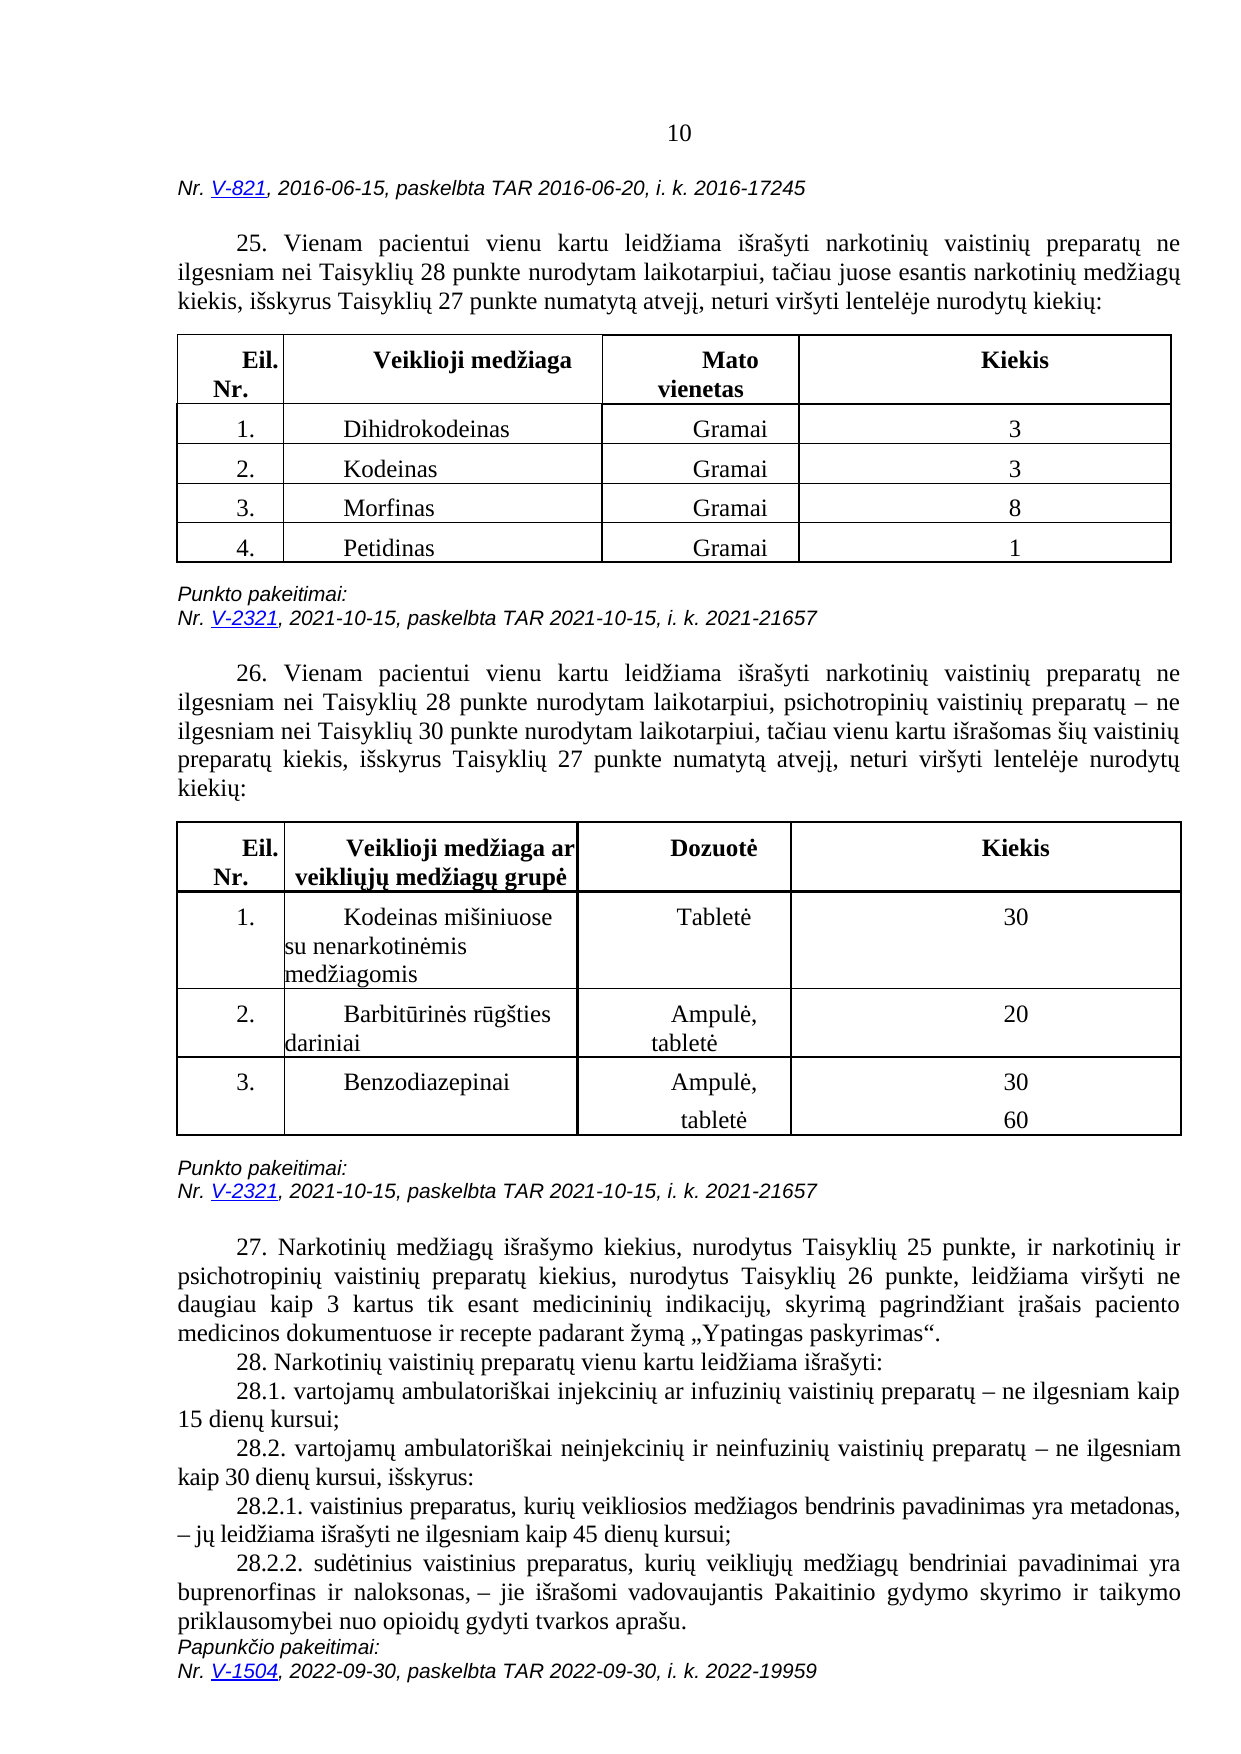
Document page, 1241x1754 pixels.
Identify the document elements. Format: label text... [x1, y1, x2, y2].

table_cell Benzodiazepinai [285, 1058, 576, 1096]
table_header Kiekis [800, 336, 1170, 403]
table_cell 4. [178, 523, 283, 561]
table_cell Kodeinas [284, 444, 601, 483]
table_cell Ampulė, tabletė [579, 989, 790, 1056]
text 28.2.1. vaistinius preparatus, kurių veikliosios medžiagos bendrinis pavadinimas yra metadonas, ‒ jų leidžiama išrašyti ne ilgesniam kaip 45 dienų kursui; [177, 1491, 1181, 1548]
table_cell [178, 1096, 284, 1134]
table_cell 3. [178, 484, 283, 522]
table_cell 30 [792, 1058, 1180, 1096]
table_cell 30 [792, 893, 1180, 988]
text Punkto pakeitimai: [177, 1155, 1181, 1179]
table_header Eil. Nr. [178, 823, 284, 890]
table_cell Ampulė, [579, 1058, 790, 1096]
table_cell 3 [800, 444, 1170, 483]
table_cell Kodeinas mišiniuose su nenarkotinėmis medžiagomis [285, 893, 576, 988]
table_cell 1. [178, 893, 284, 988]
table_cell 1. [178, 404, 283, 443]
table_cell 20 [792, 989, 1180, 1056]
table_cell 1 [800, 523, 1170, 561]
table_cell Barbitūrinės rūgšties dariniai [285, 989, 576, 1056]
table_cell 60 [792, 1096, 1180, 1134]
text 26. Vienam pacientui vienu kartu leidžiama išrašyti narkotinių vaistinių preparatų ne ilgesniam nei Taisyklių 28 punkte nurodytam laikotarpiui, psichotropinių vaistinių preparatų – ne ilgesniam nei Taisyklių 30 punkte nurodytam laikotarpiui, tačiau vienu kartu išrašomas šių vaistinių preparatų kiekis, išskyrus Taisyklių 27 punkte numatytą atvejį, neturi viršyti lentelėje nurodytų kiekių: [177, 658, 1181, 802]
text 28. Narkotinių vaistinių preparatų vienu kartu leidžiama išrašyti: [177, 1347, 1181, 1376]
text 28.2.2. sudėtinius vaistinius preparatus, kurių veikliųjų medžiagų bendriniai pavadinimai yra buprenorfinas ir naloksonas, – jie išrašomi vadovaujantis Pakaitinio gydymo skyrimo ir taikymo priklausomybei nuo opioidų gydyti tvarkos aprašu. [177, 1548, 1181, 1634]
text Nr. V-2321, 2021-10-15, paskelbta TAR 2021-10-15, i. k. 2021-21657 [177, 606, 1181, 629]
text 25. Vienam pacientui vienu kartu leidžiama išrašyti narkotinių vaistinių preparatų ne ilgesniam nei Taisyklių 28 punkte nurodytam laikotarpiui, tačiau juose esantis narkotinių medžiagų kiekis, išskyrus Taisyklių 27 punkte numatytą atvejį, neturi viršyti lentelėje nurodytų kiekių: [177, 228, 1181, 314]
table_cell Gramai [603, 444, 798, 483]
text Nr. V-2321, 2021-10-15, paskelbta TAR 2021-10-15, i. k. 2021-21657 [177, 1179, 1181, 1203]
table_header Veiklioji medžiaga ar veikliųjų medžiagų grupė [285, 823, 576, 890]
table_cell Gramai [603, 484, 798, 522]
table_cell Dihidrokodeinas [284, 404, 601, 443]
table_cell tabletė [579, 1096, 790, 1134]
text Punkto pakeitimai: [177, 582, 1181, 606]
text Papunkčio pakeitimai: [177, 1634, 1181, 1658]
table_cell Petidinas [284, 523, 601, 561]
table_header Eil. Nr. [178, 335, 283, 403]
table_cell Morfinas [284, 484, 601, 522]
table_cell Tabletė [579, 893, 790, 988]
table_header Veiklioji medžiaga [284, 335, 602, 403]
text 27. Narkotinių medžiagų išrašymo kiekius, nurodytus Taisyklių 25 punkte, ir narkotinių ir psichotropinių vaistinių preparatų kiekius, nurodytus Taisyklių 26 punkte, leidžiama viršyti ne daugiau kaip 3 kartus tik esant medicininių indikacijų, skyrimą pagrindžiant įrašais paciento medicinos dokumentuose ir recepte padarant žymą „Ypatingas paskyrimas“. [177, 1232, 1181, 1347]
text Nr. V-821, 2016-06-15, paskelbta TAR 2016-06-20, i. k. 2016-17245 [177, 176, 1181, 199]
table_header Kiekis [792, 823, 1180, 890]
table_cell 8 [800, 484, 1170, 522]
table_cell 2. [178, 444, 283, 483]
text 28.1. vartojamų ambulatoriškai injekcinių ar infuzinių vaistinių preparatų – ne ilgesniam kaip 15 dienų kursui; [177, 1376, 1181, 1433]
table_cell [285, 1096, 576, 1134]
table_header Mato vienetas [603, 336, 798, 403]
text 28.2. vartojamų ambulatoriškai neinjekcinių ir neinfuzinių vaistinių preparatų – ne ilgesniam kaip 30 dienų kursui, išskyrus: [177, 1433, 1181, 1491]
table_cell Gramai [603, 523, 798, 561]
table_header Dozuotė [579, 823, 790, 890]
table_cell 2. [178, 989, 284, 1056]
text Nr. V-1504, 2022-09-30, paskelbta TAR 2022-09-30, i. k. 2022-19959 [177, 1658, 1181, 1682]
table_cell Gramai [603, 405, 798, 443]
table_cell 3. [178, 1058, 284, 1096]
table_cell 3 [800, 405, 1170, 443]
